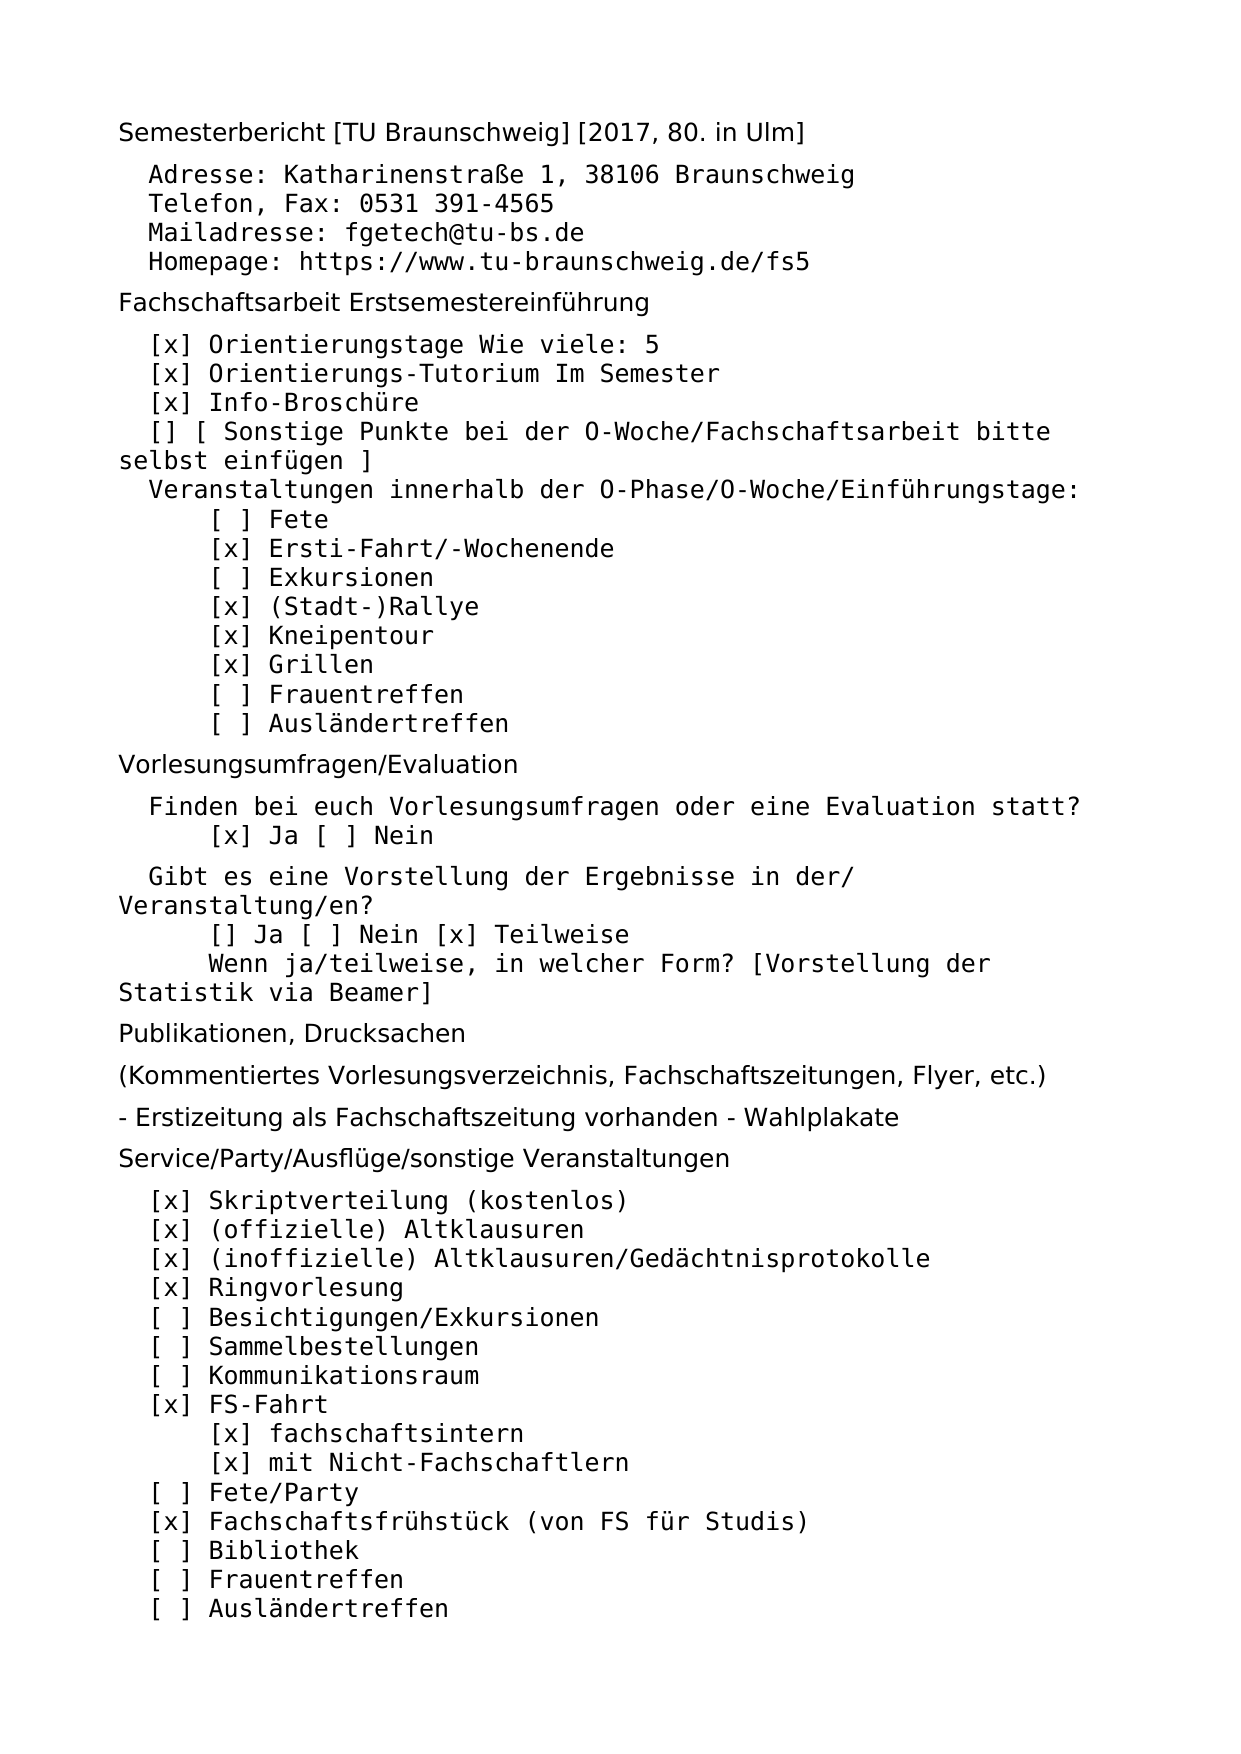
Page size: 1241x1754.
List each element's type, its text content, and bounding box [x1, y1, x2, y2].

text [x] Orientierungstage Wie viele: 5 [x] Orientierungs-Tutorium Im Semester [x] Info-Broschüre [] [ Sonstige Punkte bei der O-Woche/Fachschaftsarbeit bitte selbst einfügen ] Veranstaltungen innerhalb der O-Phase/O-Woche/Einführungstage: [ ] Fete [x] Ersti-Fahrt/-Wochenende [ ] Exkursionen [x] (Stadt-)Rallye [x] Kneipentour [x] Grillen [ ] Frauentreffen [ ] Ausländertreffen [118, 330, 1122, 738]
text Vorlesungsumfragen/Evaluation [118, 750, 1122, 779]
text Fachschaftsarbeit Erstsemestereinführung [118, 288, 1122, 317]
text Finden bei euch Vorlesungsumfragen oder eine Evaluation statt? [x] Ja [ ] Nein [118, 792, 1122, 850]
text (Kommentiertes Vorlesungsverzeichnis, Fachschaftszeitungen, Flyer, etc.) [118, 1061, 1122, 1090]
text [x] Skriptverteilung (kostenlos) [x] (offizielle) Altklausuren [x] (inoffizielle) Altklausuren/Gedächtnisprotokolle [x] Ringvorlesung [ ] Besichtigungen/Exkursionen [ ] Sammelbestellungen [ ] Kommunikationsraum [x] FS-Fahrt [x] fachschaftsintern [x] mit Nicht-Fachschaftlern [ ] Fete/Party [x] Fachschaftsfrühstück (von FS für Studis) [ ] Bibliothek [ ] Frauentreffen [ ] Ausländertreffen [118, 1186, 1122, 1623]
text Gibt es eine Vorstellung der Ergebnisse in der/ Veranstaltung/en? [] Ja [ ] Nein [x] Teilweise Wenn ja/teilweise, in welcher Form? [Vorstellung der Statistik via Beamer] [118, 862, 1122, 1008]
text Publikationen, Drucksachen [118, 1019, 1122, 1048]
text - Erstizeitung als Fachschaftszeitung vorhanden - Wahlplakate [118, 1103, 1122, 1132]
text Service/Party/Ausflüge/sonstige Veranstaltungen [118, 1144, 1122, 1173]
text Adresse: Katharinenstraße 1, 38106 Braunschweig Telefon, Fax: 0531 391‐4565 Mailadresse: fgetech@tu-bs.de Homepage: https://www.tu-braunschweig.de/fs5 [118, 160, 1122, 276]
text Semesterbericht [TU Braunschweig] [2017, 80. in Ulm] [118, 118, 1122, 147]
